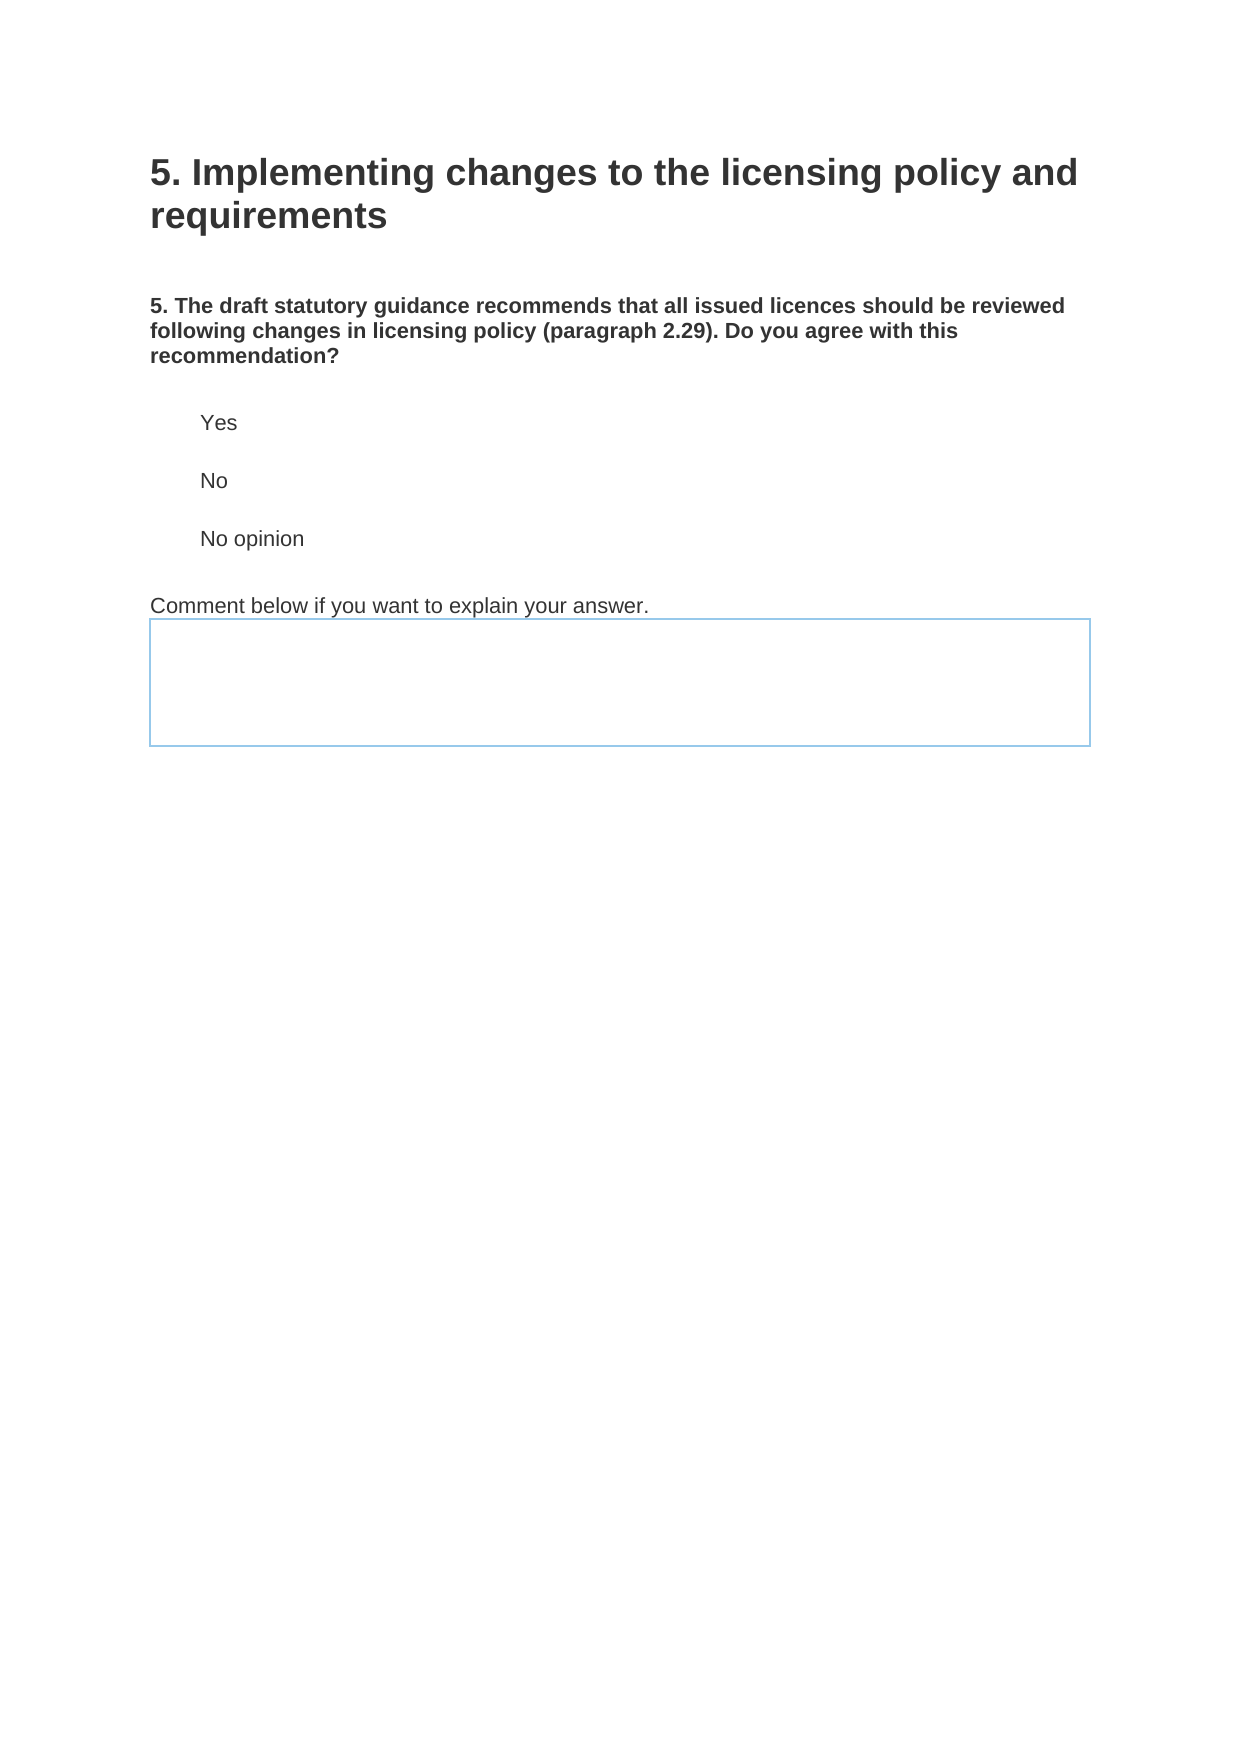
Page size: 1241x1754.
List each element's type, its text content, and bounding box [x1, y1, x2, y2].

table_header [151, 620, 1089, 745]
table_cell No [200, 452, 304, 509]
table_cell [150, 452, 200, 509]
table_cell [150, 510, 200, 568]
text 5. Implementing changes to the licensing policy and requirements [150, 150, 1090, 236]
table_header [150, 394, 200, 452]
subtitle 5. The draft statutory guidance recommends that all issued licences should be reviewed following changes in licensing policy (paragraph 2.29). Do you agree with this recommendation? [150, 293, 1090, 368]
table_cell No opinion [200, 510, 304, 568]
table_header Yes [200, 394, 304, 452]
text Comment below if you want to explain your answer. [150, 593, 1090, 618]
